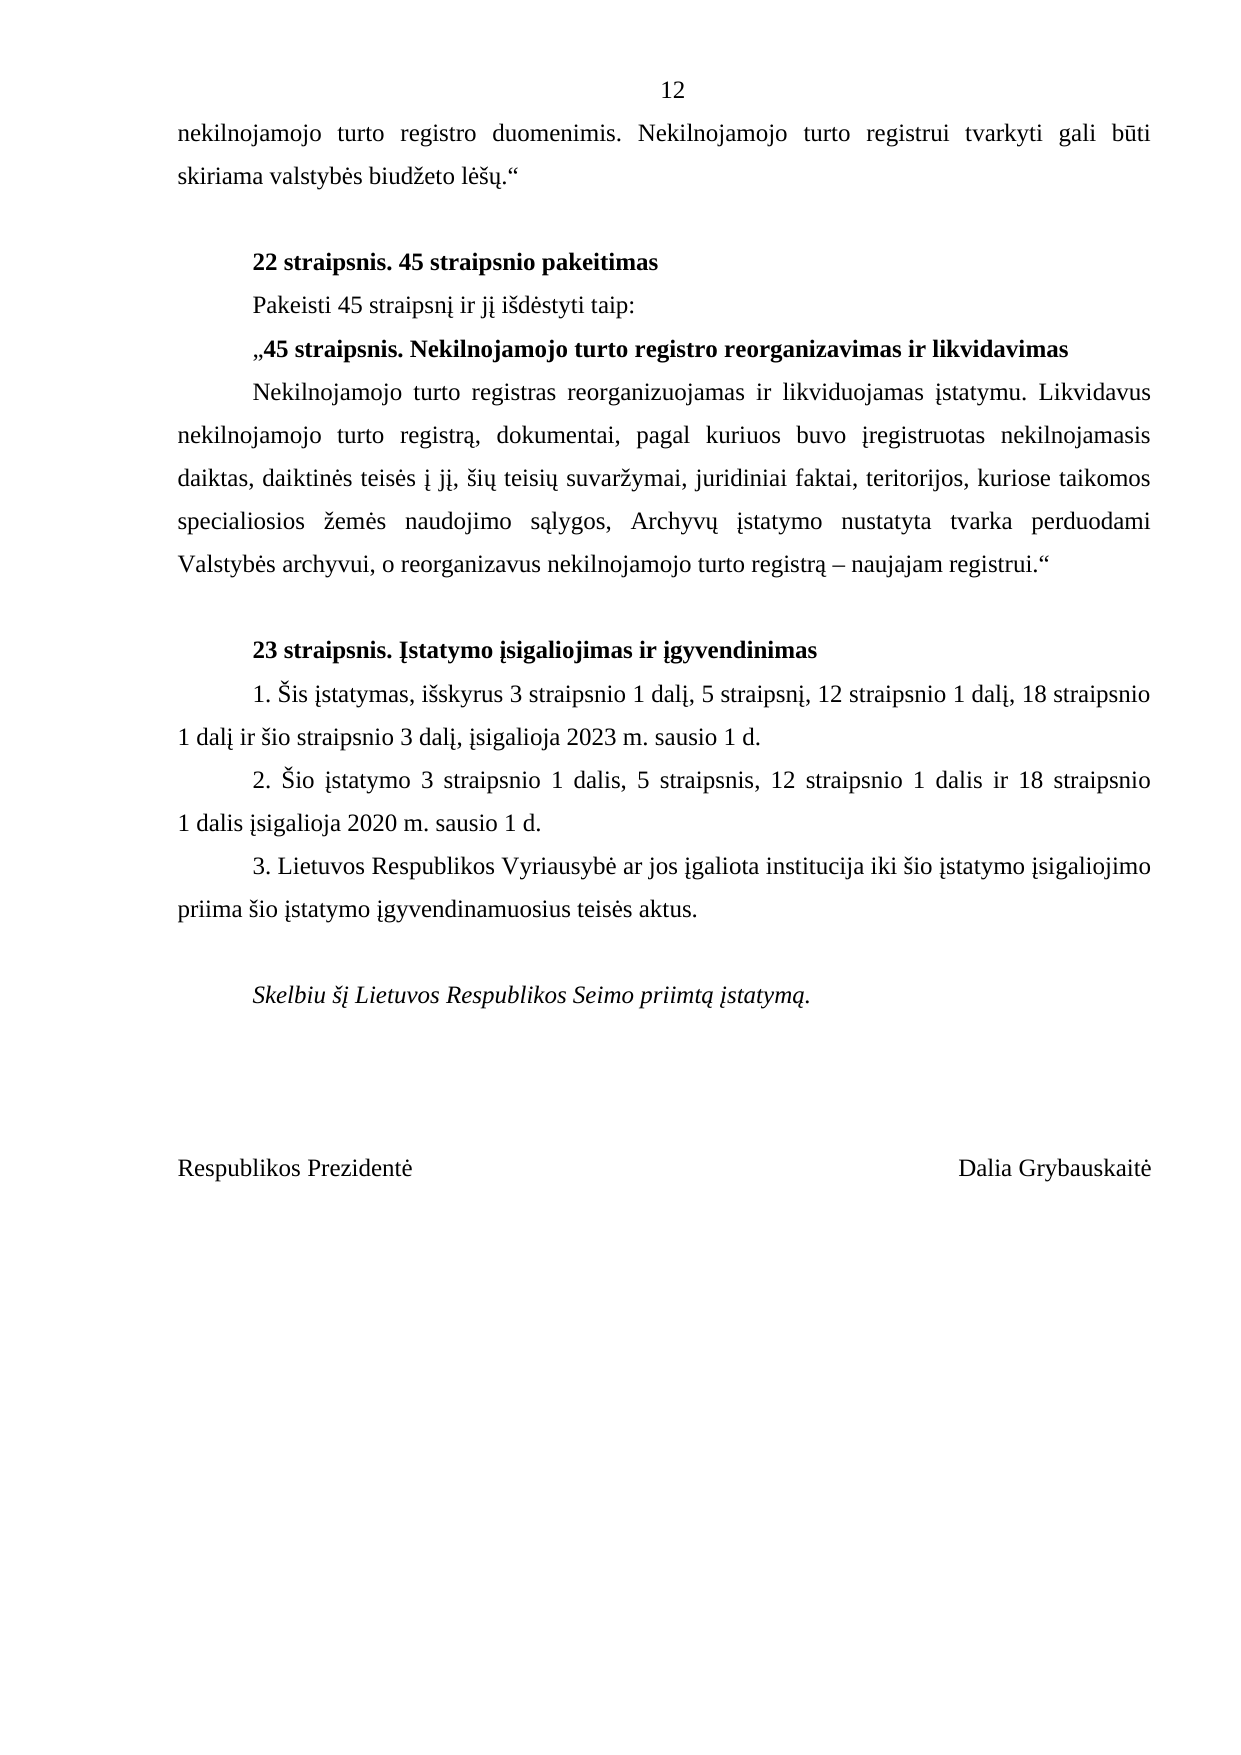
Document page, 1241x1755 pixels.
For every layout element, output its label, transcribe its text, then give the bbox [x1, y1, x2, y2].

text 2. Šio įstatymo 3 straipsnio 1 dalis, 5 straipsnis, 12 straipsnio 1 dalis ir 18 straipsnio 1 dalis įsigalioja 2020 m. sausio 1 d. [177, 765, 1152, 837]
text „45 straipsnis. Nekilnojamojo turto registro reorganizavimas ir likvidavimas [177, 334, 1152, 362]
text Skelbiu šį Lietuvos Respublikos Seimo priimtą įstatymą. [177, 981, 1152, 1009]
text 1. Šis įstatymas, išskyrus 3 straipsnio 1 dalį, 5 straipsnį, 12 straipsnio 1 dalį, 18 straipsnio 1 dalį ir šio straipsnio 3 dalį, įsigalioja 2023 m. sausio 1 d. [177, 679, 1152, 751]
text nekilnojamojo turto registro duomenimis. Nekilnojamojo turto registrui tvarkyti gali būti skiriama valstybės biudžeto lėšų.“ [177, 118, 1152, 190]
text 23 straipsnis. Įstatymo įsigaliojimas ir įgyvendinimas [177, 636, 1152, 664]
text Nekilnojamojo turto registras reorganizuojamas ir likviduojamas įstatymu. Likvidavus nekilnojamojo turto registrą, dokumentai, pagal kuriuos buvo įregistruotas nekilnojamasis daiktas, daiktinės teisės į jį, šių teisių suvaržymai, juridiniai faktai, teritorijos, kuriose taikomos specialiosios žemės naudojimo sąlygos, Archyvų įstatymo nustatyta tvarka perduodami Valstybės archyvui, o reorganizavus nekilnojamojo turto registrą – naujajam registrui.“ [177, 377, 1152, 578]
text Respublikos Prezidentė Dalia Grybauskaitė [177, 1153, 1152, 1182]
text 22 straipsnis. 45 straipsnio pakeitimas [177, 247, 1152, 276]
text Pakeisti 45 straipsnį ir jį išdėstyti taip: [177, 291, 1152, 319]
text 3. Lietuvos Respublikos Vyriausybė ar jos įgaliota institucija iki šio įstatymo įsigaliojimo priima šio įstatymo įgyvendinamuosius teisės aktus. [177, 851, 1152, 923]
